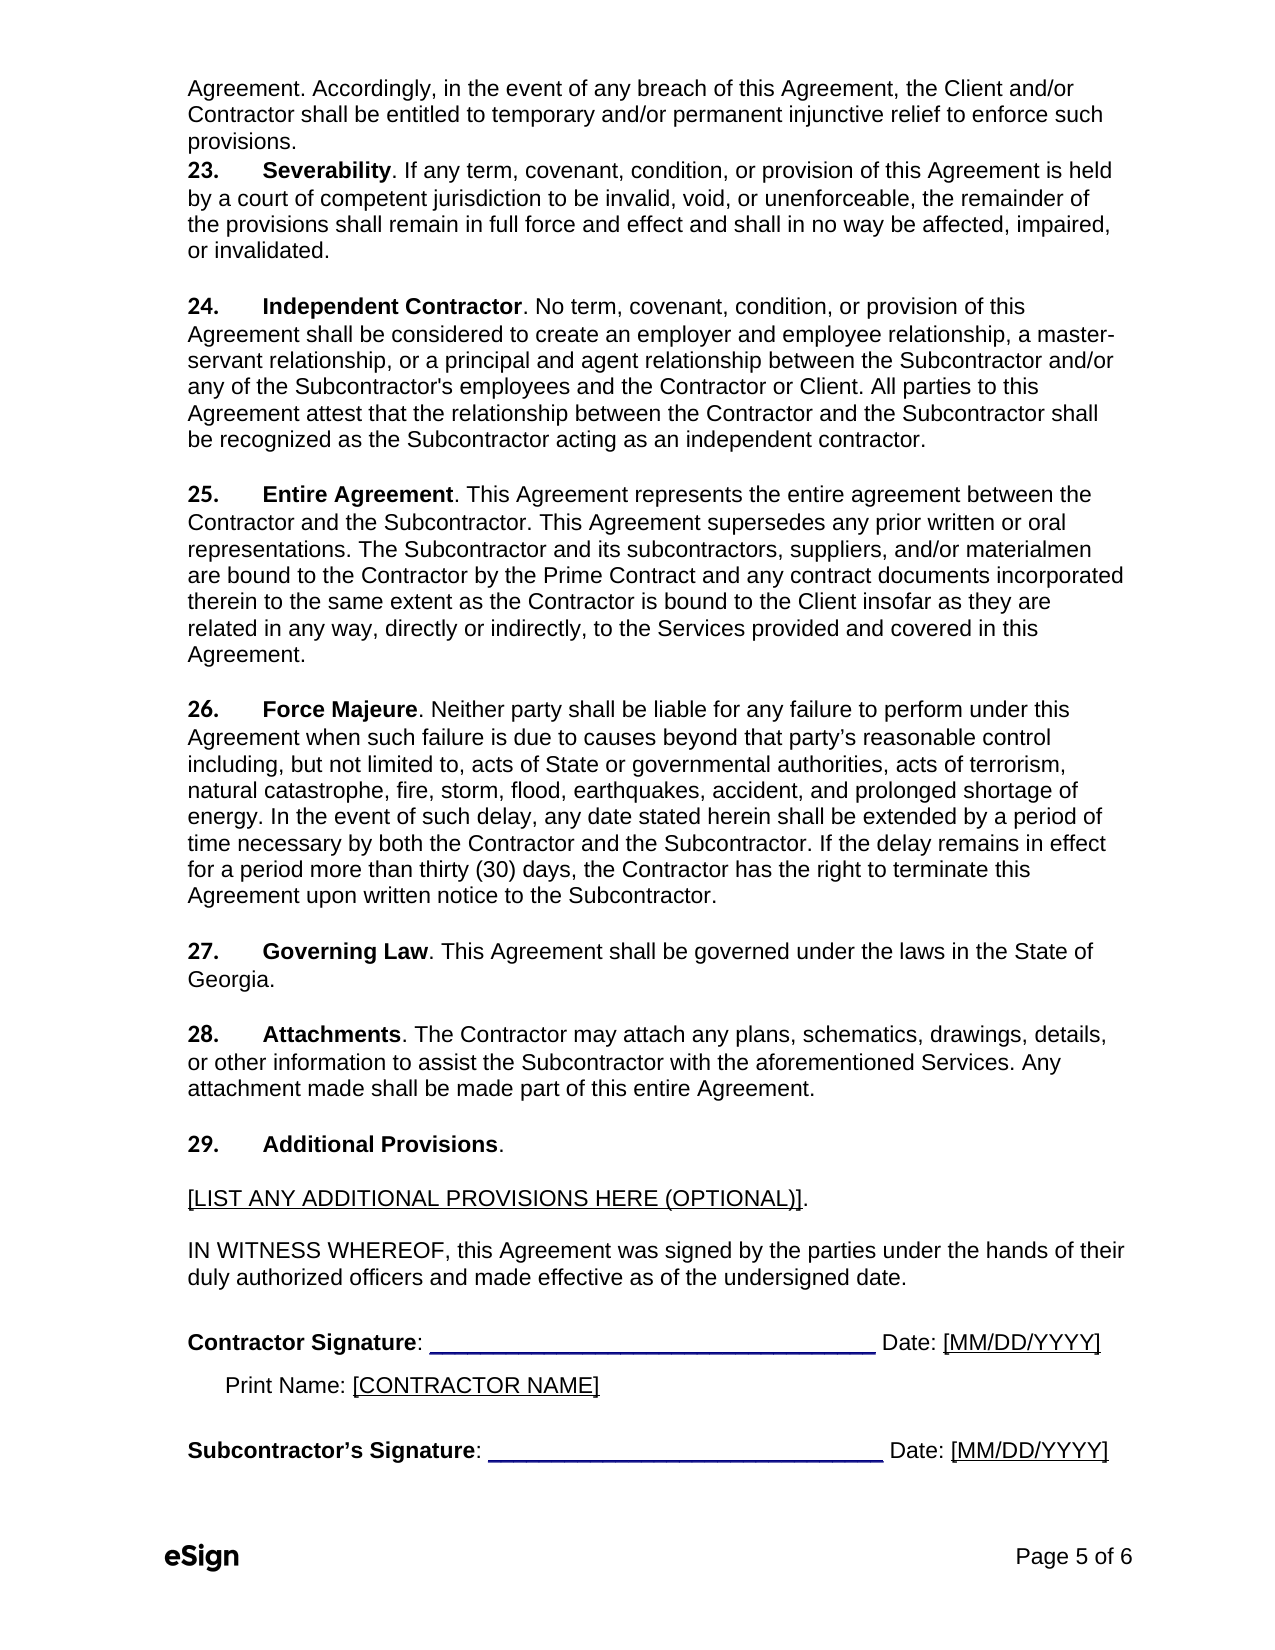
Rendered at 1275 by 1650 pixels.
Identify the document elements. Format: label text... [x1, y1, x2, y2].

text Print Name: [CONTRACTOR NAME] [225, 1372, 1125, 1398]
list Contractor Signature: ___________________________________ Date: [MM/DD/YYYY] [187, 1329, 1125, 1355]
list Independent Contractor. No term, covenant, condition, or provision of this Agreement shall be considered to create an employer and employee relationship, a master-servant relationship, or a principal and agent relationship between the Subcontractor and/or any of the Subcontractor's employees and the Contractor or Client. All parties to this Agreement attest that the relationship between the Contractor and the Subcontractor shall be recognized as the Subcontractor acting as an independent contractor. [187, 290, 1125, 452]
list Force Majeure. Neither party shall be liable for any failure to perform under this Agreement when such failure is due to causes beyond that party’s reasonable control including, but not limited to, acts of State or governmental authorities, acts of terrorism, natural catastrophe, fire, storm, flood, earthquakes, accident, and prolonged shortage of energy. In the event of such delay, any date stated herein shall be extended by a period of time necessary by both the Contractor and the Subcontractor. If the delay remains in effect for a period more than thirty (30) days, the Contractor has the right to terminate this Agreement upon written notice to the Subcontractor. [187, 694, 1125, 909]
list Entire Agreement. This Agreement represents the entire agreement between the Contractor and the Subcontractor. This Agreement supersedes any prior written or oral representations. The Subcontractor and its subcontractors, suppliers, and/or materialmen are bound to the Contractor by the Prime Contract and any contract documents incorporated therein to the same extent as the Contractor is bound to the Client insofar as they are related in any way, directly or indirectly, to the Services provided and covered in this Agreement. [187, 479, 1125, 667]
list Additional Provisions. [187, 1128, 1125, 1158]
list [LIST ANY ADDITIONAL PROVISIONS HERE (OPTIONAL)]. [187, 1185, 1125, 1211]
list Attachments. The Contractor may attach any plans, schematics, drawings, details, or other information to assist the Subcontractor with the aforementioned Services. Any attachment made shall be made part of this entire Agreement. [187, 1018, 1125, 1101]
list Agreement. Accordingly, in the event of any breach of this Agreement, the Client and/or Contractor shall be entitled to temporary and/or permanent injunctive relief to enforce such provisions. [187, 75, 1125, 154]
list Severability. If any term, covenant, condition, or provision of this Agreement is held by a court of competent jurisdiction to be invalid, void, or unenforceable, the remainder of the provisions shall remain in full force and effect and shall in no way be affected, impaired, or invalidated. [187, 154, 1125, 264]
list Governing Law. This Agreement shall be governed under the laws in the State of Georgia. [187, 935, 1125, 992]
list Subcontractor’s Signature: _______________________________ Date: [MM/DD/YYYY] [187, 1437, 1125, 1463]
list IN WITNESS WHEREOF, this Agreement was signed by the parties under the hands of their duly authorized officers and made effective as of the undersigned date. [187, 1237, 1125, 1290]
